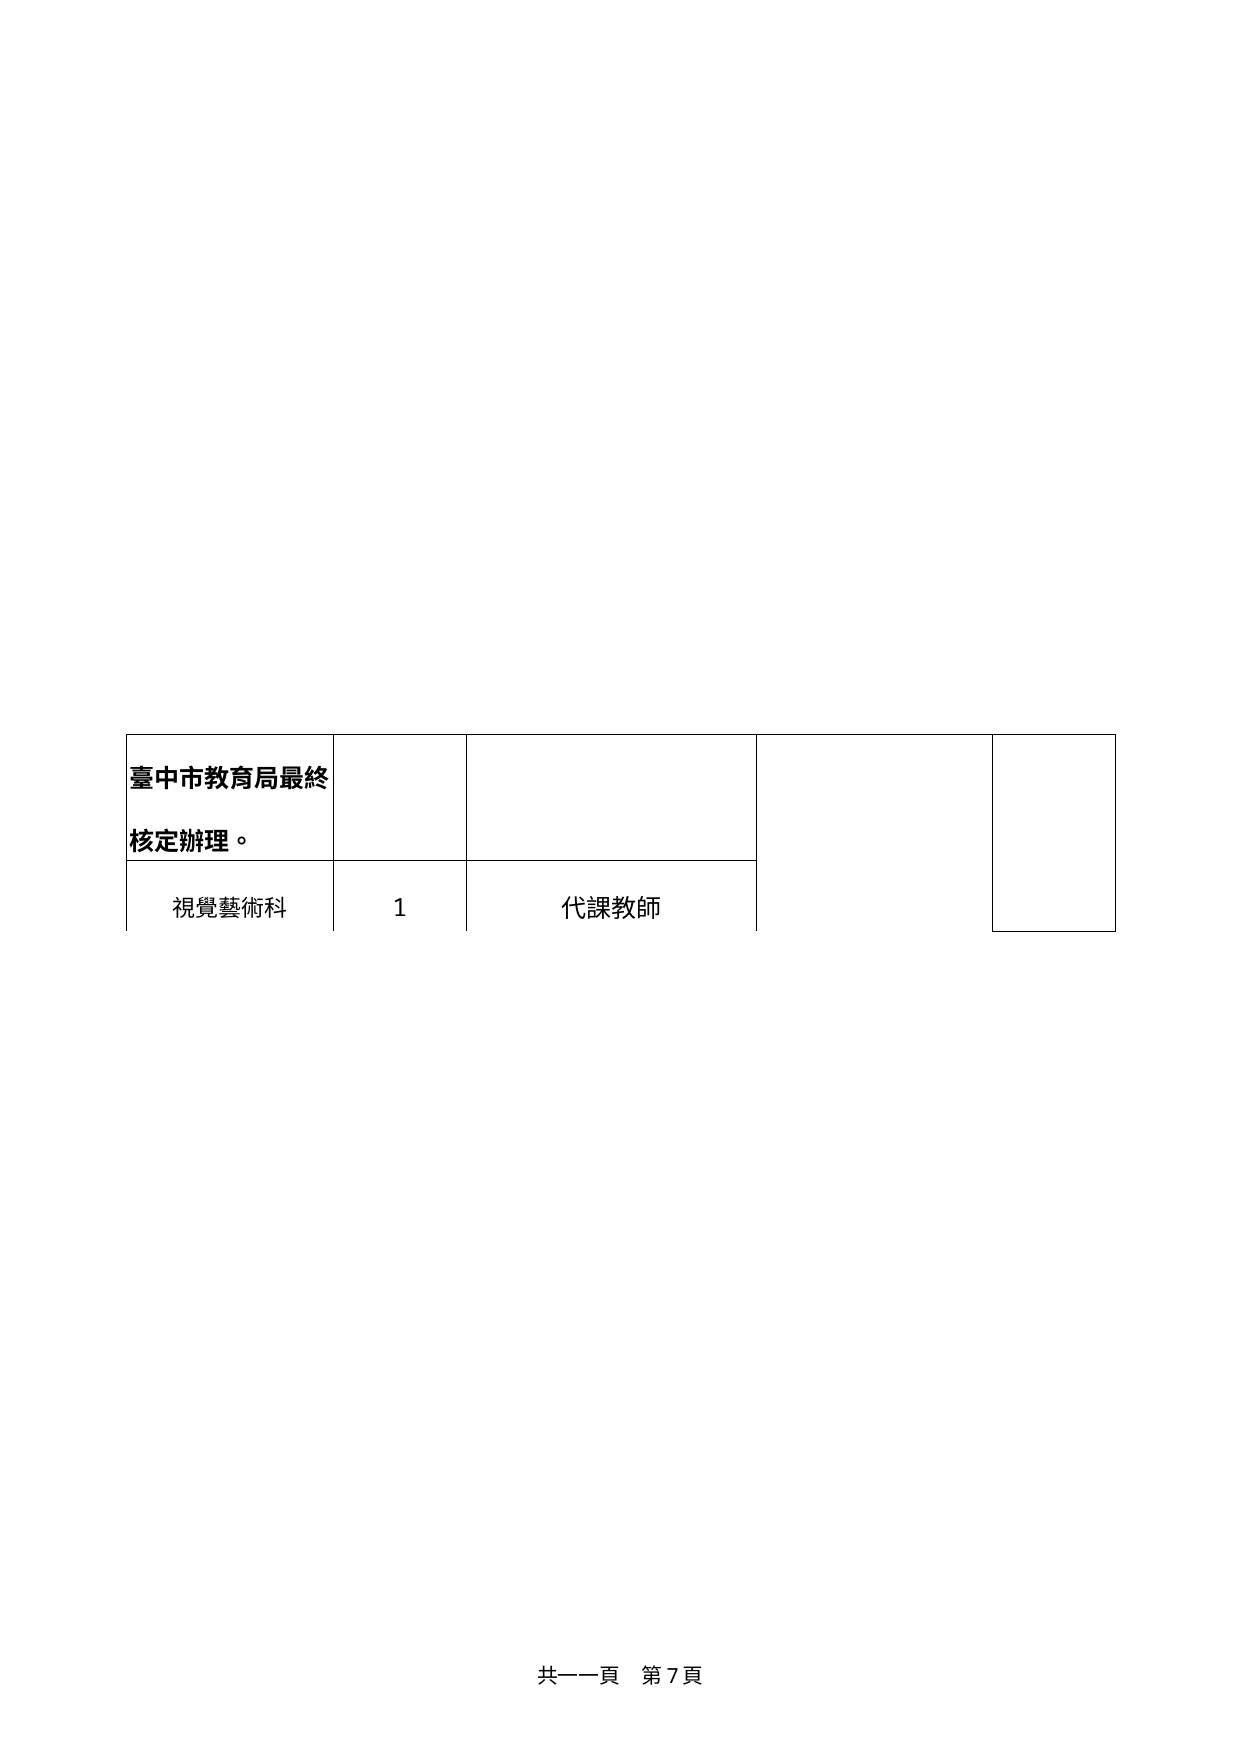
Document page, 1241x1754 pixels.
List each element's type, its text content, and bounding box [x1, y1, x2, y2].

table_cell 代課教師 [467, 861, 756, 931]
table_cell 視覺藝術科 [127, 861, 333, 931]
table_cell [757, 735, 992, 931]
table_cell [993, 735, 1115, 931]
table_cell 1 [334, 861, 466, 931]
table_cell [467, 735, 756, 860]
table_cell [334, 735, 466, 860]
table_cell 臺中市教育局最終 核定辦理。 [127, 735, 333, 860]
